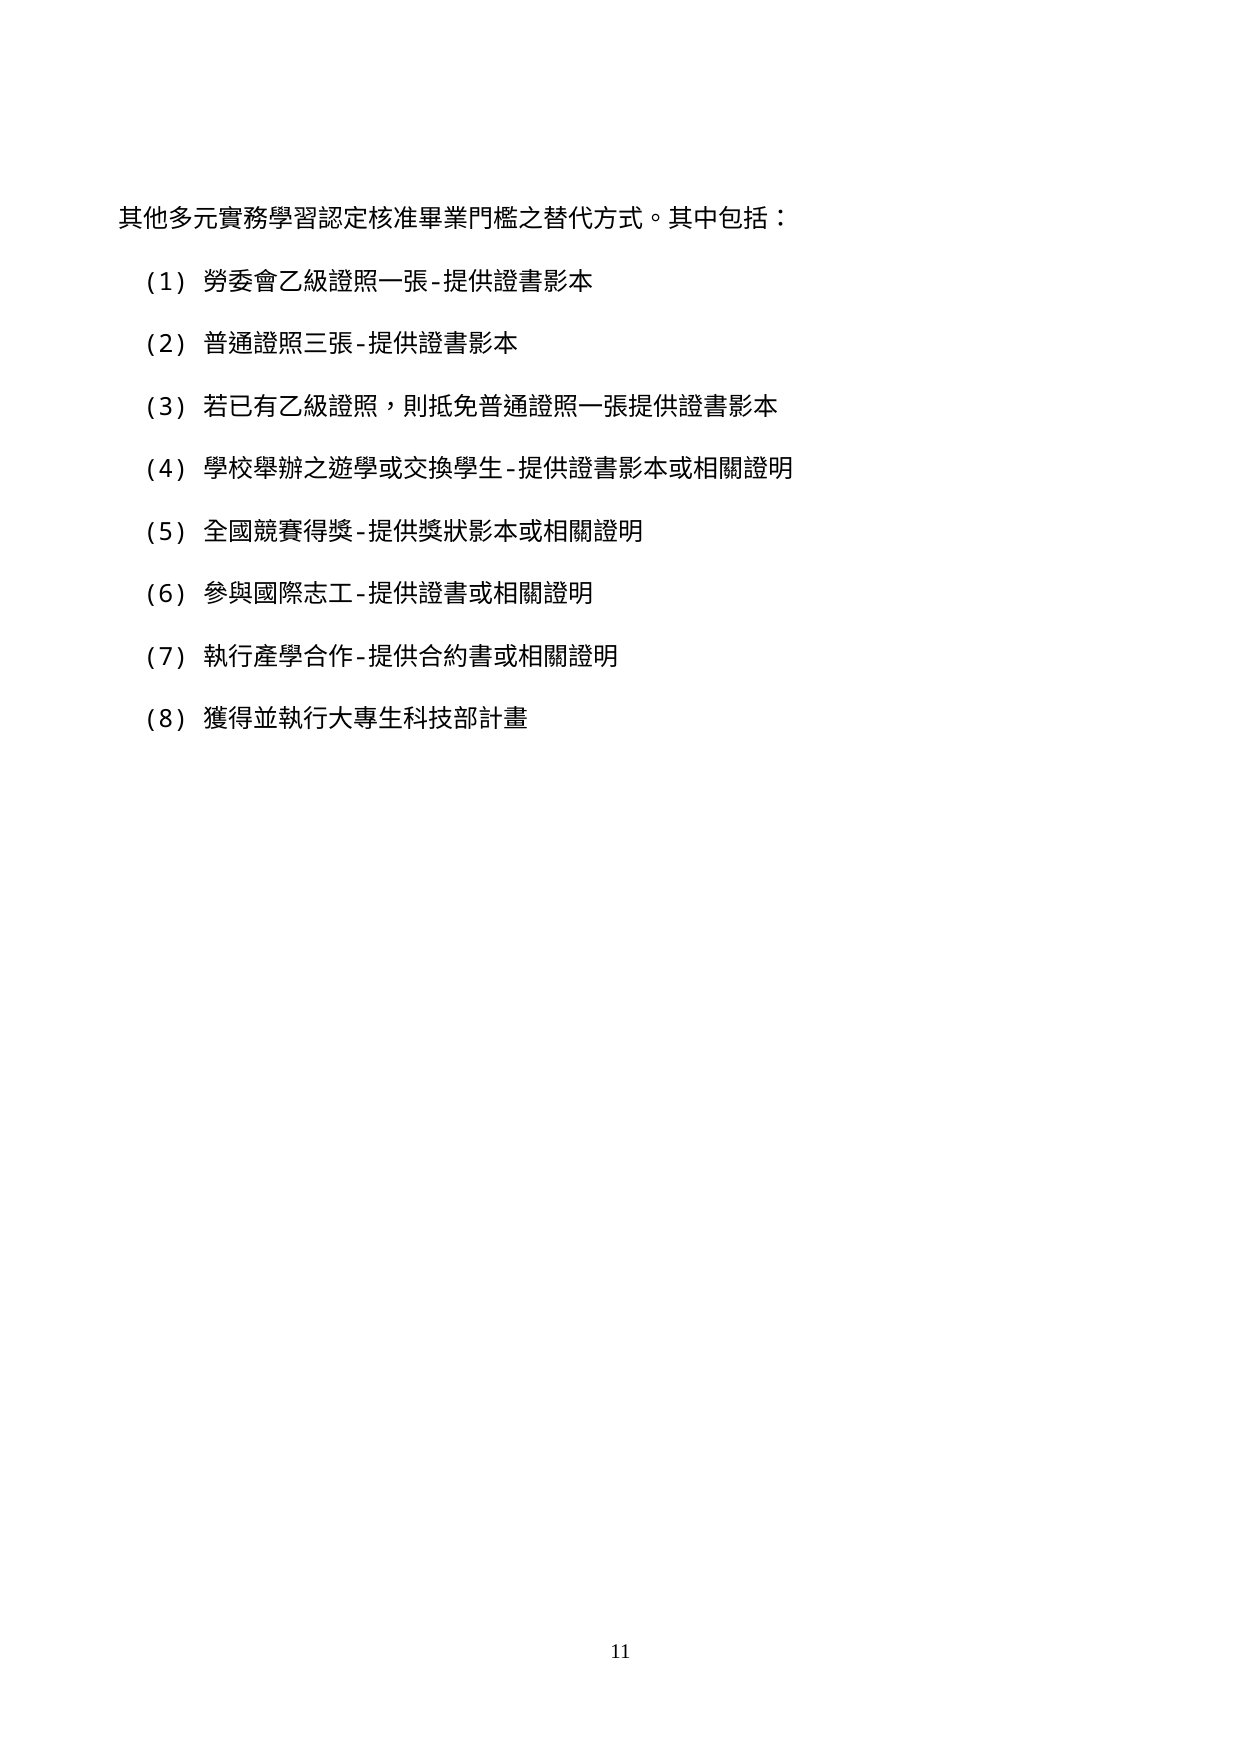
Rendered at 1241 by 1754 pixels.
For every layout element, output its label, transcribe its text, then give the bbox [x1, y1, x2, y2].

text (4) 學校舉辦之遊學或交換學生-提供證書影本或相關證明 [143, 425, 1122, 487]
text (2) 普通證照三張-提供證書影本 [143, 300, 1122, 362]
text (8) 獲得並執行大專生科技部計畫 [143, 675, 1122, 737]
text (7) 執行產學合作-提供合約書或相關證明 [143, 612, 1122, 675]
text (3) 若已有乙級證照，則抵免普通證照一張提供證書影本 [143, 362, 1122, 425]
text 其他多元實務學習認定核准畢業門檻之替代方式。其中包括： [118, 175, 1122, 237]
text (6) 參與國際志工-提供證書或相關證明 [143, 550, 1122, 612]
text (5) 全國競賽得獎-提供獎狀影本或相關證明 [143, 487, 1122, 550]
text (1) 勞委會乙級證照一張-提供證書影本 [143, 237, 1122, 300]
